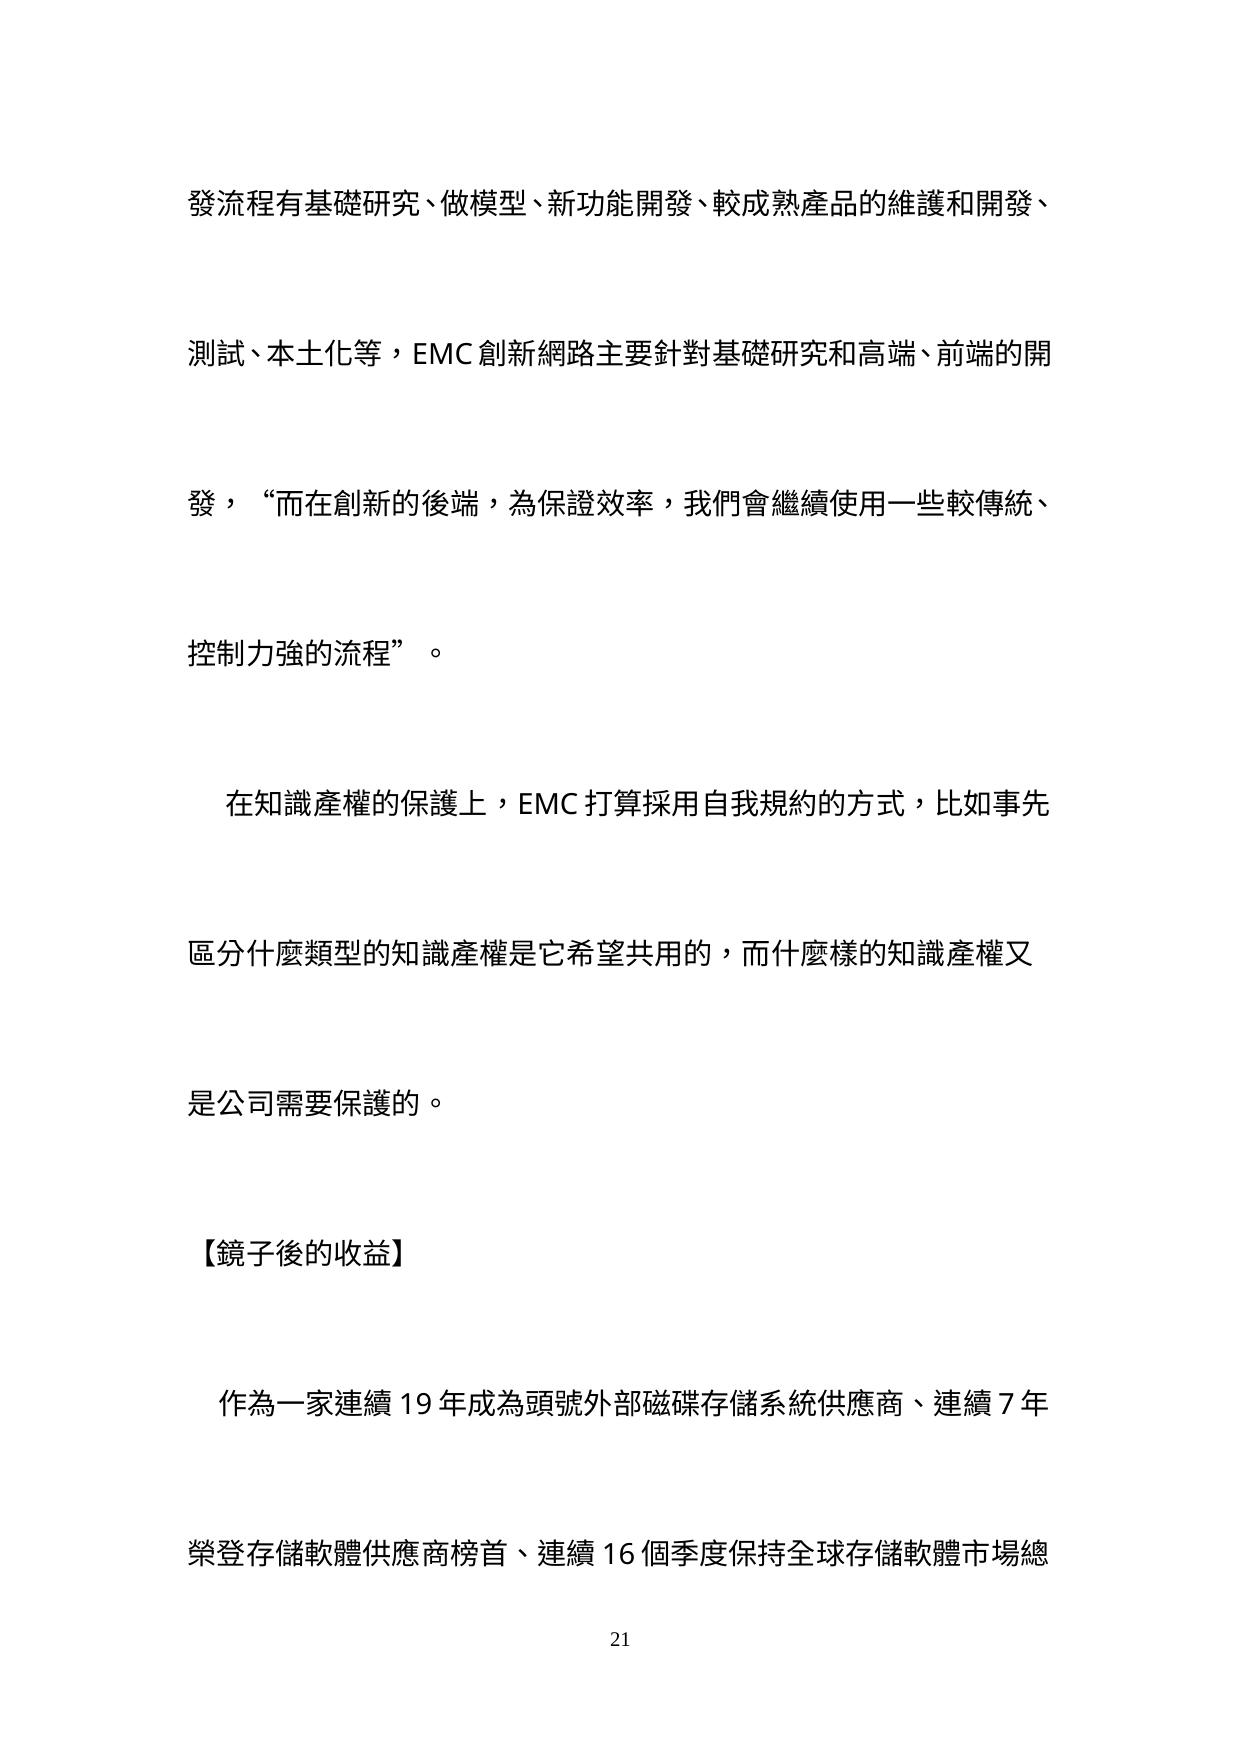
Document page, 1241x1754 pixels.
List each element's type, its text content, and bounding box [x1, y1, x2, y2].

text 【向競爭對手敞開】 但是，EMC的創新網路並非對所有用戶開放，而“基本圈定在專業人員中”。如果引用曼紐爾•卡斯特一書中的節點概念——節點是信息最密集的地方，節點與節點間的信息通暢無阻——那麼，EMC創新網路最主要的三個節點是EMC包括在美國和中國的兩個企業研發中心，以及過去收購的30多個公司的研發部門。 此外，那些相對鬆散的節點還包括幾乎所有的業界同仁——全球各社會研究機構、大學團體、客戶、甚至競爭對手。“我們會推很多項目，有不少不會規定必須研發什麼內容。”範承工介紹說。這是EMC創新網路與IBM“全球整合企業”項目不同的地方，後者開放的範圍更多是公司內部和全球客戶；這同樣也是EMC創新網路與英特爾等其它在高校建立實驗室的公司不一樣的地方，後者項目較為明確，而EMC準備從一開始就推行模糊“內容發散者”和“內容接收者”界限的政策。“聽”者和“說”者的界限模糊了，那麼過度的傾聽會不會造成無所適從呢？“的確，我們似乎在模糊主、從之分，看上去比較亂，但亂中會有秩序”，範承工提醒，不要忽視群眾智慧大浪淘沙的力量，“就像現在的新聞信息，人們已經知道通過點擊進行內容價值的等級排序”。但是，EMC與以Google為代表、產品直接面對消費者的公司不同，這是一個向上述公司提供包括軟、硬體技術在內的信息基礎架構的公司。開放並不總是對的，那麼在保證生產效率、保護商業機密和知識產權方面，EMC又打算如何處理呢？ EMC將其歸為兩點，其一，表現在項目內容的控制上，“我們主要針對未來三到五年的技術方向開放”，範承工說，就此而言，儘管可能的後果之一是對競爭對手有利，但整個行業卻可因此得到快速增長，“作為該領域的市場領導者，從行業的整體蓬勃中受益不會比其他受益者少”。 其二，表現在流程式控制制上。通常來說，研發流程有基礎研究、做模型、新功能開發、較成熟產品的維護和開發、測試、本土化等，EMC創新網路主要針對基礎研究和高端、前端的開發，“而在創新的後端，為保證效率，我們會繼續使用一些較傳統、控制力強的流程”。 在知識產權的保護上，EMC打算採用自我規約的方式，比如事先區分什麼類型的知識產權是它希望共用的，而什麼樣的知識產權又是公司需要保護的。 【鏡子後的收益】 作為一家連續19年成為頭號外部磁碟存儲系統供應商、連續7年榮登存儲軟體供應商榜首、連續16個季度保持全球存儲軟體市場總收入冠軍 的公司，EMC每年把11％的營業額投入研發。但一家商業公司開放實驗室是否正確？這似乎仍是一個複雜問題。大部分時候，就像重力環境下成長起來的宇航員 那樣，我們的本能是不適合自由墜落。 “直覺上，控制和所有權是一個正確做法，因為我們多數經歷是與那些如果不能排除外來者就可能遭到覬覦的有形財產打交道。”美國杜克法學院法學教授、公眾域研究中心創始人之一詹姆士•博伊爾在中說：“但是想象一下，我們今天還會嘲笑1991年建立的人類第一個web——萬維網嗎？還會嘲笑開放源代碼軟體、從Google上獲取信息嗎？” 與此相似，在風險與收益的考量上，EMC也認為投放這枚創新的手榴彈是值得的：“任何投資都有風險，但沒有比投在創新、人才培養和技術發展上更值得冒險的了。” [187, 164, 1053, 1589]
